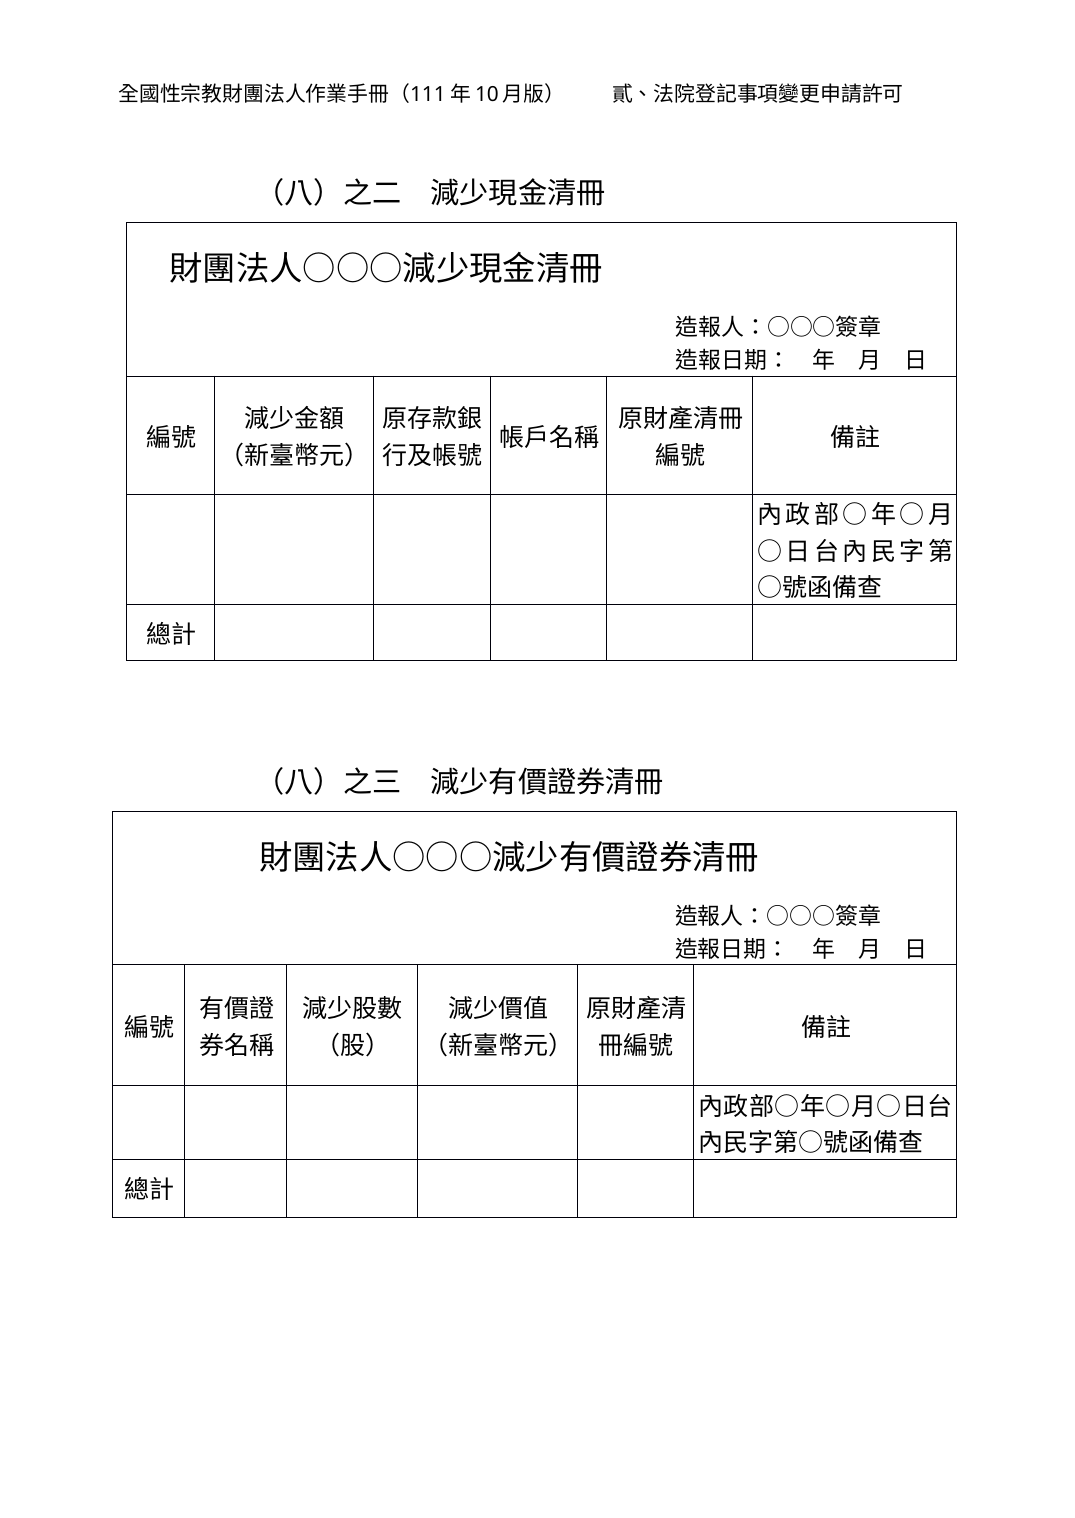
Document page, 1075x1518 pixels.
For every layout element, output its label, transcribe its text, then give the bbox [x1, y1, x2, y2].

table_cell [607, 605, 752, 660]
table_cell [215, 605, 373, 660]
table_cell 減少金額 （新臺幣元） [215, 377, 373, 494]
table_cell [287, 1086, 417, 1159]
table_cell 有價證券名稱 [185, 965, 286, 1085]
table_cell 減少股數（股） [287, 965, 417, 1085]
table_cell 總計 [127, 605, 214, 660]
table_cell [185, 1086, 286, 1159]
table_cell 減少價值 （新臺幣元） [418, 965, 577, 1085]
table_cell 備註 [694, 965, 956, 1085]
table_cell [753, 605, 956, 660]
list （八）之三 減少有價證券清冊 [255, 736, 957, 811]
list （八）之二 減少現金清冊 [255, 147, 957, 222]
table_cell 編號 [127, 377, 214, 494]
table_cell 內政部○年○月○日台內民字第○號函備查 [694, 1086, 956, 1159]
table_cell [374, 495, 490, 603]
table_header 財團法人○○○減少有價證券清冊 造報人：○○○簽章 造報日期： 年 月 日 [113, 812, 956, 964]
table_cell 總計 [113, 1160, 184, 1217]
table_cell [491, 495, 606, 603]
table_cell [418, 1160, 577, 1217]
table_cell 編號 [113, 965, 184, 1085]
table_cell 帳戶名稱 [491, 377, 606, 494]
table_cell [578, 1086, 693, 1159]
table_header 財團法人○○○減少現金清冊 造報人：○○○簽章 造報日期： 年 月 日 [127, 223, 956, 376]
table_cell 內政部○年○月○日台內民字第○號函備查 [753, 495, 956, 603]
table_cell [418, 1086, 577, 1159]
table_cell [185, 1160, 286, 1217]
table_cell 備註 [753, 377, 956, 494]
table_cell 原財產清冊編號 [607, 377, 752, 494]
table_cell [215, 495, 373, 603]
table_cell [113, 1086, 184, 1159]
table_cell [374, 605, 490, 660]
table_cell [694, 1160, 956, 1217]
table_cell [287, 1160, 417, 1217]
table_cell [578, 1160, 693, 1217]
table_cell [607, 495, 752, 603]
table_cell [127, 495, 214, 603]
table_cell [491, 605, 606, 660]
table_cell 原存款銀行及帳號 [374, 377, 490, 494]
table_cell 原財產清冊編號 [578, 965, 693, 1085]
